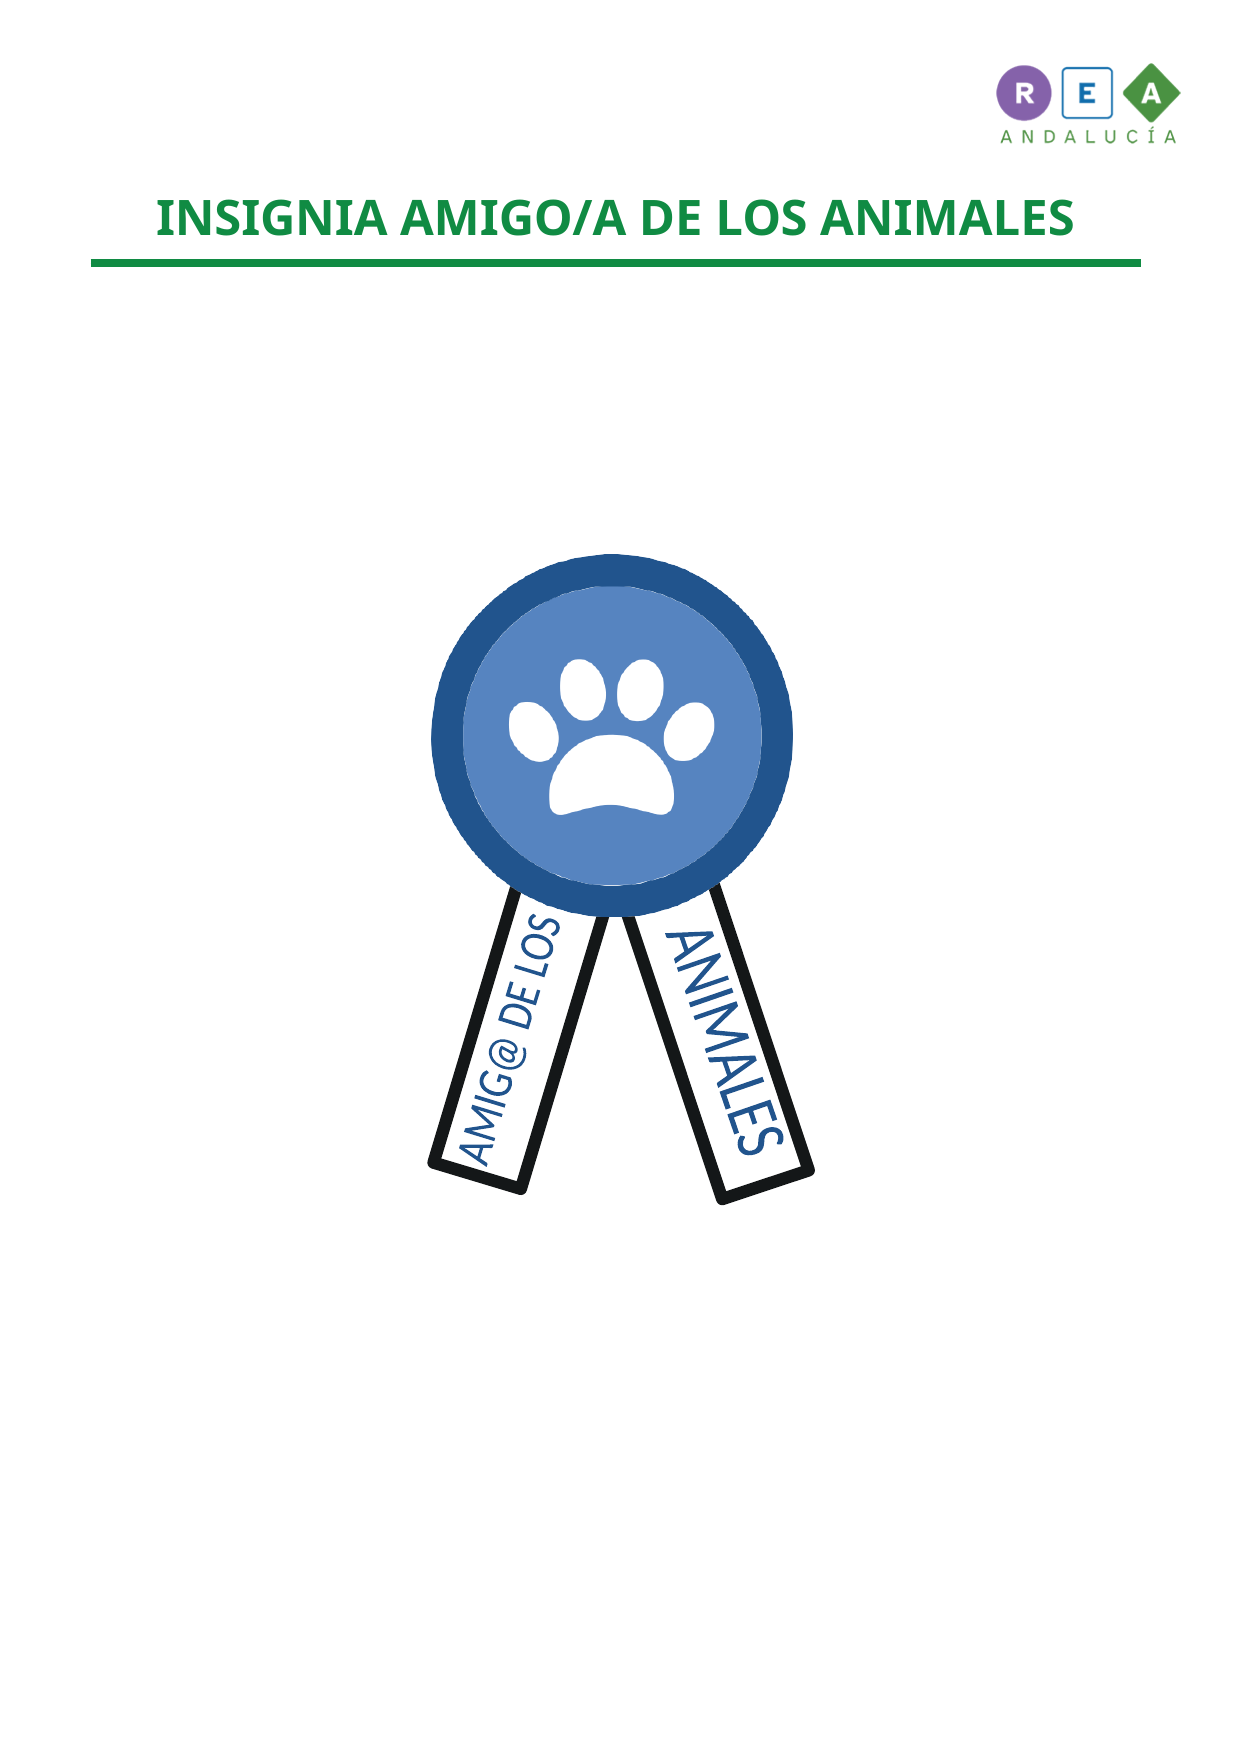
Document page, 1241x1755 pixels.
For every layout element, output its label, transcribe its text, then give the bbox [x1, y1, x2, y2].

text INSIGNIA AMIGO/A DE LOS ANIMALES [156, 183, 1201, 250]
